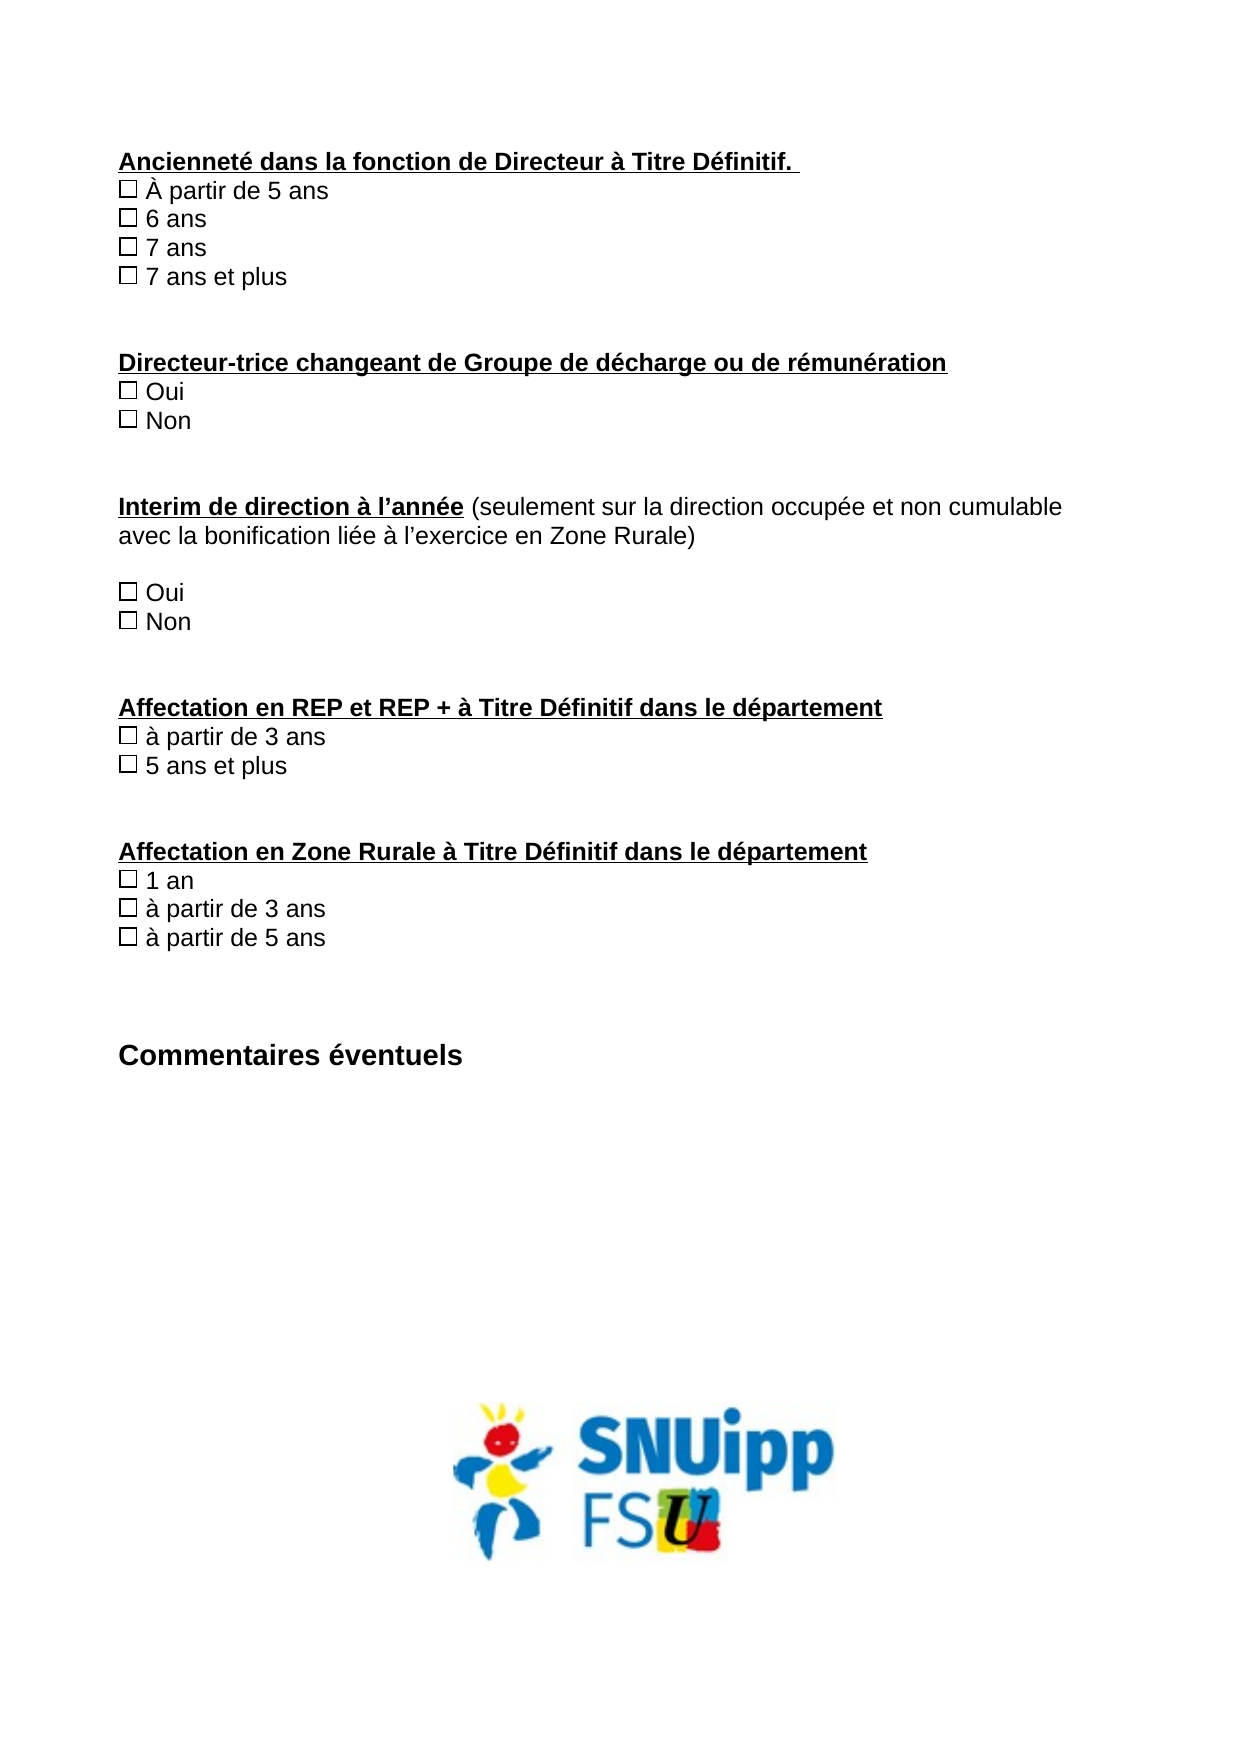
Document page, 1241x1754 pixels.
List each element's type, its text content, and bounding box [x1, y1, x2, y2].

text 1 an [118, 866, 1122, 894]
text à partir de 5 ans [118, 923, 1122, 952]
text Ancienneté dans la fonction de Directeur à Titre Définitif. [118, 147, 1122, 176]
text Interim de direction à l’année (seulement sur la direction occupée et non cumulable avec la bonification liée à l’exercice en Zone Rurale) [118, 492, 1122, 549]
text Affectation en REP et REP + à Titre Définitif dans le département [118, 693, 1122, 722]
text Oui [118, 377, 1122, 406]
text à partir de 3 ans [118, 894, 1122, 923]
text Directeur-trice changeant de Groupe de décharge ou de rémunération [118, 348, 1122, 377]
text Oui [118, 578, 1122, 607]
text 7 ans [118, 233, 1122, 262]
text Non [118, 607, 1122, 636]
text à partir de 3 ans [118, 722, 1122, 751]
text À partir de 5 ans [118, 176, 1122, 204]
text 6 ans [118, 204, 1122, 233]
text Commentaires éventuels [118, 1038, 1122, 1072]
text 5 ans et plus [118, 751, 1122, 779]
text Affectation en Zone Rurale à Titre Définitif dans le département [118, 837, 1122, 866]
text 7 ans et plus [118, 262, 1122, 291]
picture [452, 1402, 836, 1563]
text Non [118, 406, 1122, 434]
